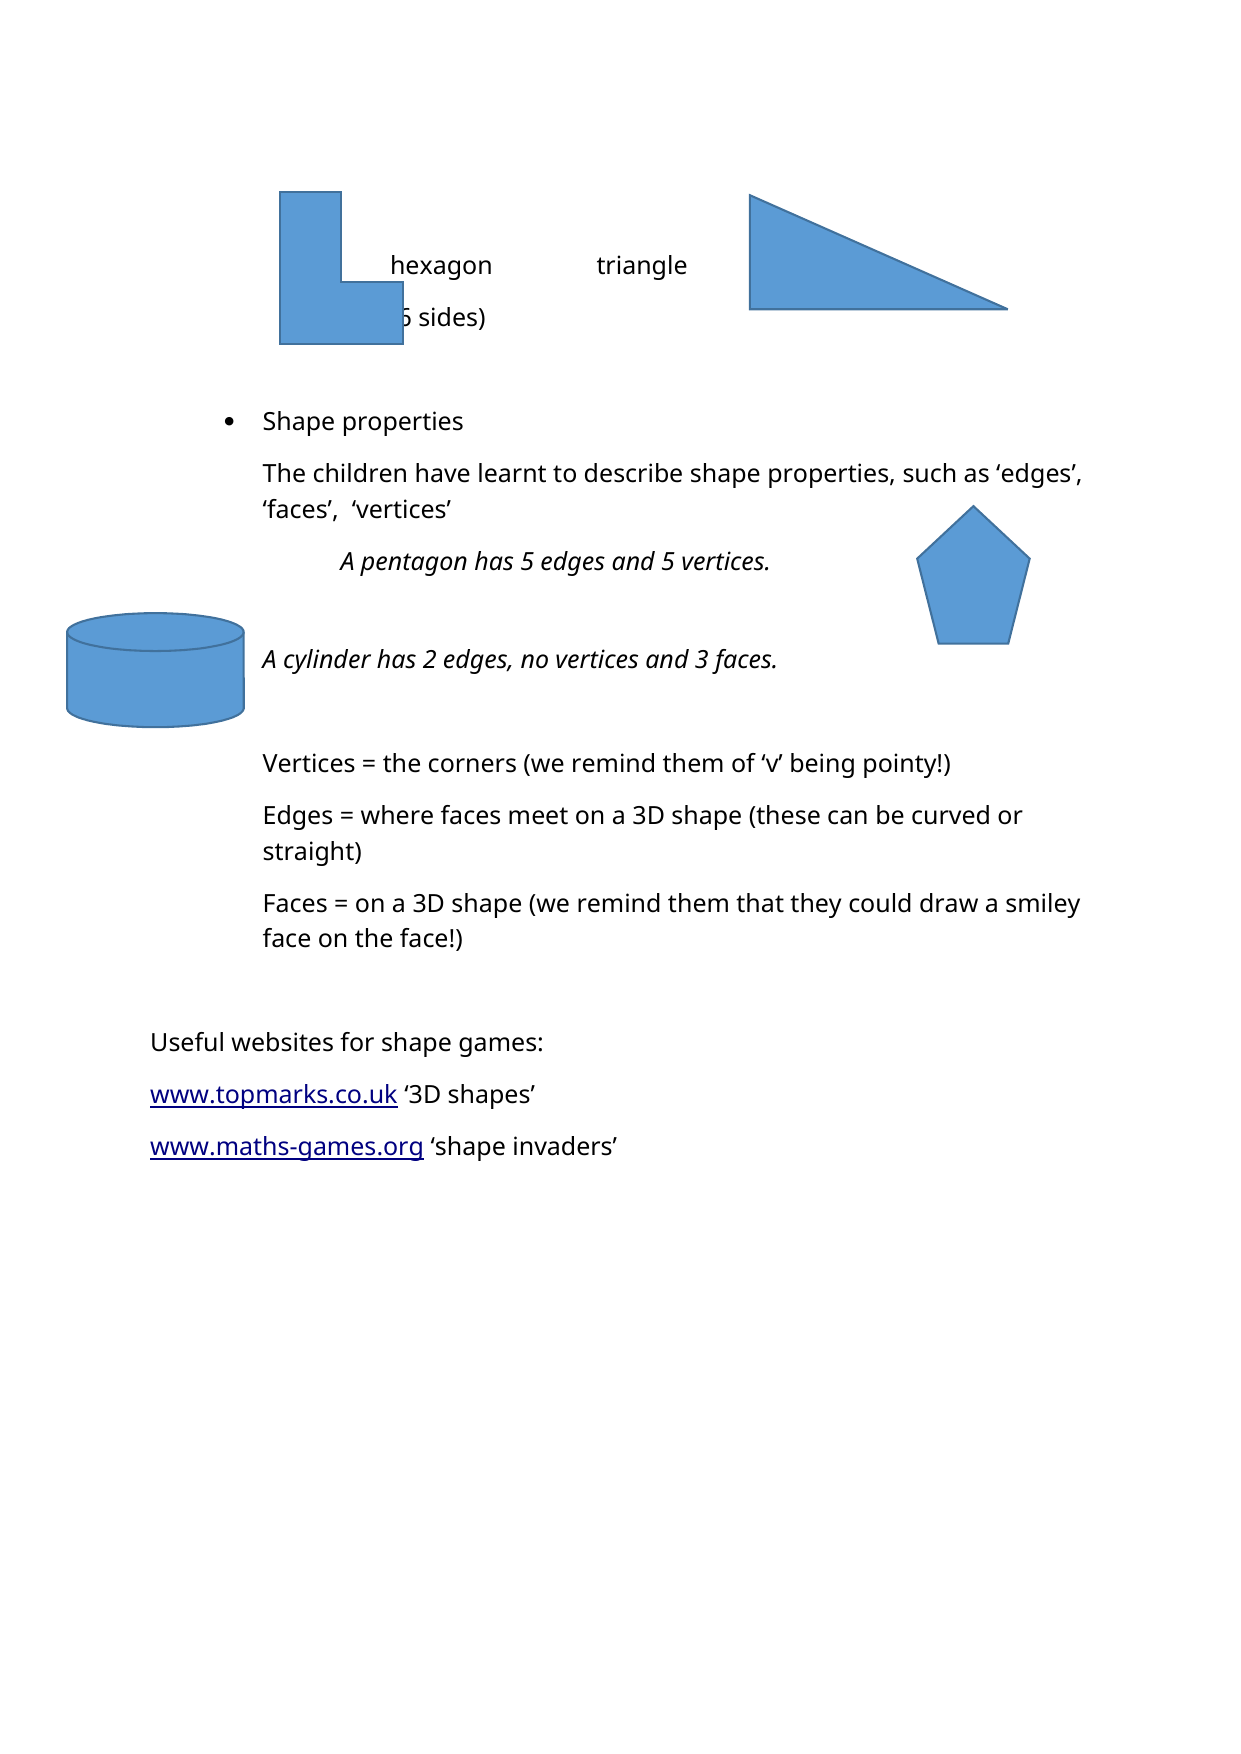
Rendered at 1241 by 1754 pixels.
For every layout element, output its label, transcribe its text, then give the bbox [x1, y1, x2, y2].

list Faces = on a 3D shape (we remind them that they could draw a smiley face on the face!) [262, 885, 1090, 955]
text Useful websites for shape games: [150, 1025, 1090, 1059]
text (6 sides) [404, 300, 1090, 334]
list A cylinder has 2 edges, no vertices and 3 faces. [262, 641, 1090, 676]
list Vertices = the corners (we remind them of ‘v’ being pointy!) [262, 746, 1090, 780]
list Shape properties [225, 404, 1090, 438]
text hexagon triangle [342, 248, 748, 282]
text [150, 248, 279, 282]
text www.topmarks.co.uk ‘3D shapes’ [150, 1077, 1090, 1111]
text www.maths-games.org ‘shape invaders’ [150, 1129, 1090, 1163]
text (6 sides) [150, 300, 279, 334]
text [875, 248, 1090, 282]
list A pentagon has 5 edges and 5 vertices. [262, 544, 930, 578]
list The children have learnt to describe shape properties, such as ‘edges’, ‘faces’, ‘vertices’ [262, 456, 1090, 526]
list Edges = where faces meet on a 3D shape (these can be curved or straight) [262, 798, 1090, 867]
list [1017, 544, 1090, 578]
